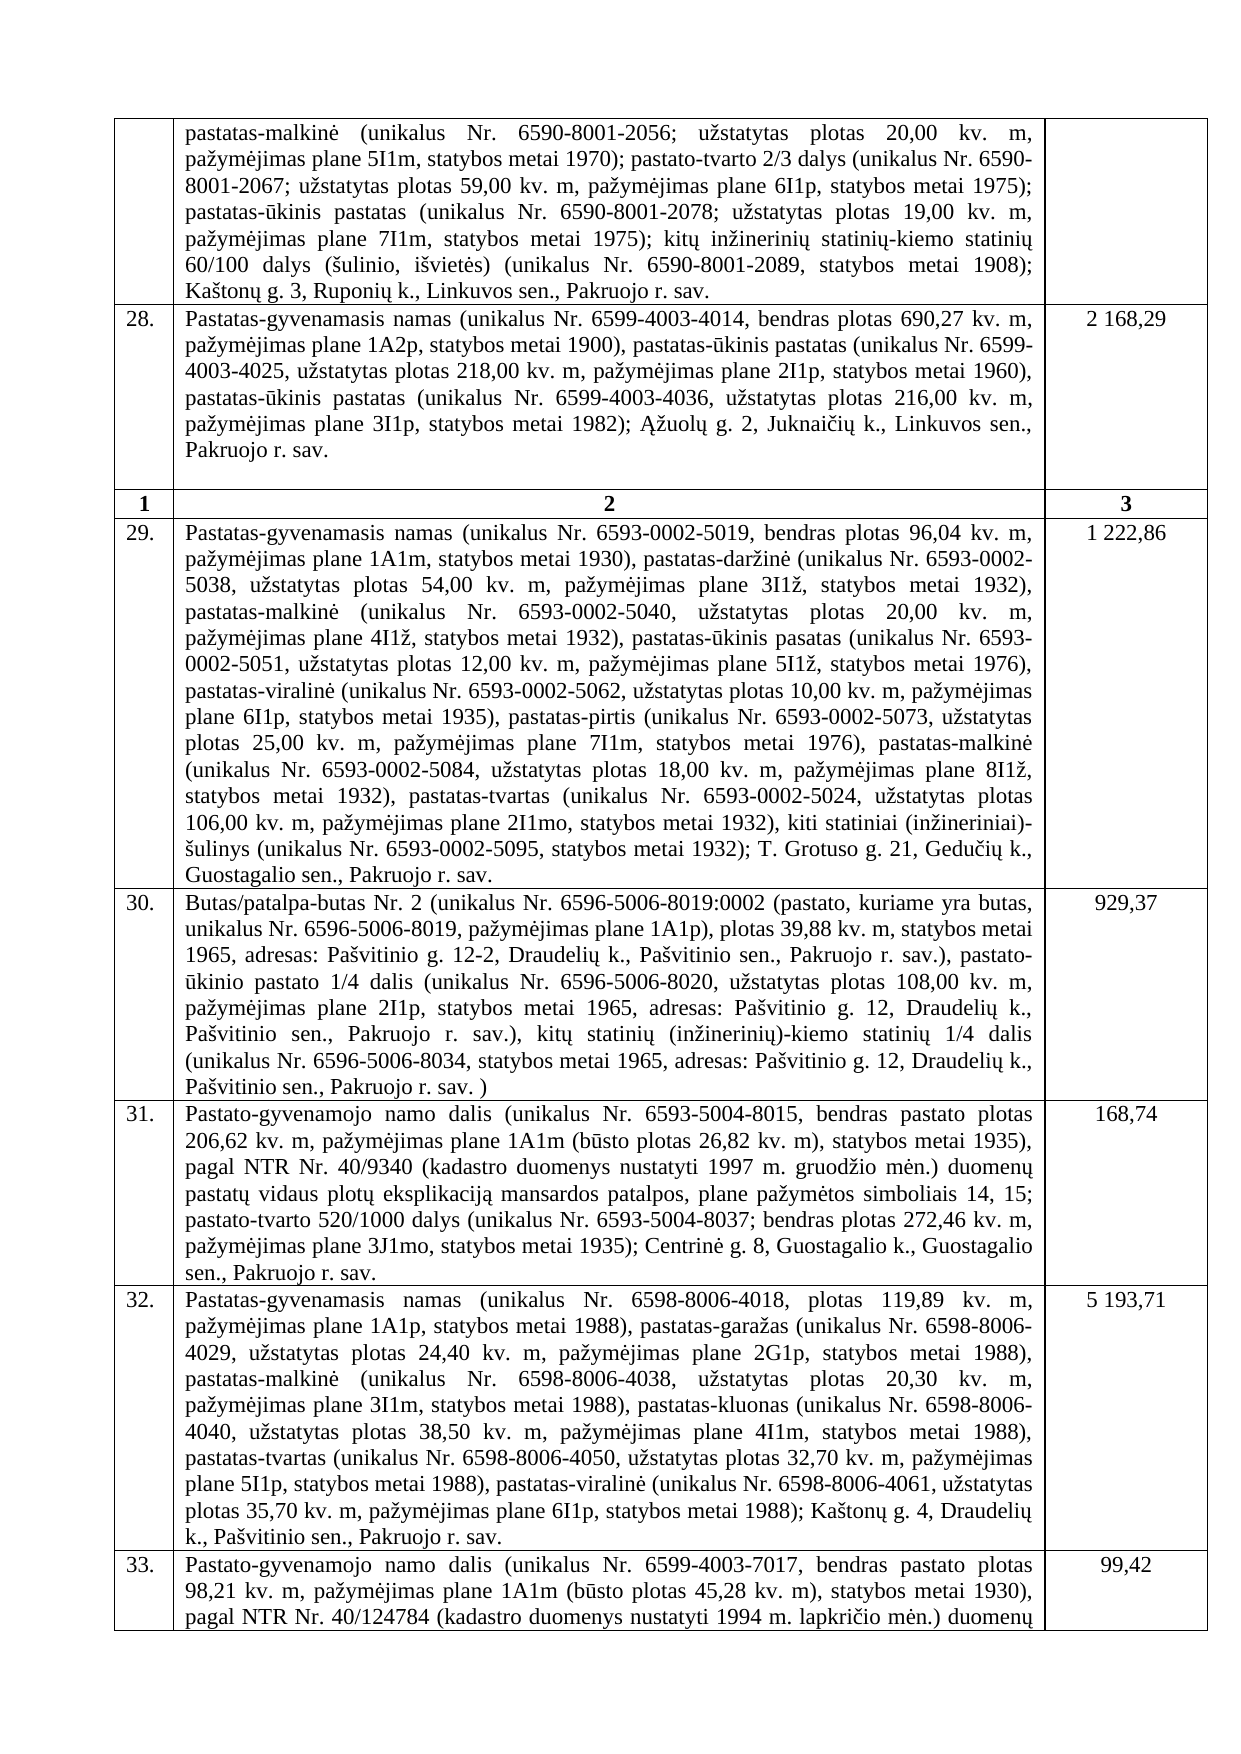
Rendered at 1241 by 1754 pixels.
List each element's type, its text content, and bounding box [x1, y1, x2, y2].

table_cell 3 [1046, 490, 1207, 518]
table_cell 31. [115, 1101, 173, 1285]
table_cell [115, 119, 173, 304]
table_cell Pastato-gyvenamojo namo dalis (unikalus Nr. 6593-5004-8015, bendras pastato plotas 206,62 kv. m, pažymėjimas plane 1A1m (būsto plotas 26,82 kv. m), statybos metai 1935), pagal NTR Nr. 40/9340 (kadastro duomenys nustatyti 1997 m. gruodžio mėn.) duomenų pastatų vidaus plotų eksplikaciją mansardos patalpos, plane pažymėtos simboliais 14, 15; pastato-tvarto 520/1000 dalys (unikalus Nr. 6593-5004-8037; bendras plotas 272,46 kv. m, pažymėjimas plane 3J1mo, statybos metai 1935); Centrinė g. 8, Guostagalio k., Guostagalio sen., Pakruojo r. sav. [174, 1101, 1044, 1285]
table_cell Pastatas-gyvenamasis namas (unikalus Nr. 6599-4003-4014, bendras plotas 690,27 kv. m, pažymėjimas plane 1A2p, statybos metai 1900), pastatas-ūkinis pastatas (unikalus Nr. 6599-4003-4025, užstatytas plotas 218,00 kv. m, pažymėjimas plane 2I1p, statybos metai 1960), pastatas-ūkinis pastatas (unikalus Nr. 6599-4003-4036, užstatytas plotas 216,00 kv. m, pažymėjimas plane 3I1p, statybos metai 1982); Ąžuolų g. 2, Juknaičių k., Linkuvos sen., Pakruojo r. sav. [174, 305, 1044, 489]
table_cell 2 [174, 490, 1044, 518]
table_cell 32. [115, 1286, 173, 1549]
table_cell 99,42 [1046, 1551, 1207, 1630]
table_cell Pastatas-gyvenamasis namas (unikalus Nr. 6593-0002-5019, bendras plotas 96,04 kv. m, pažymėjimas plane 1A1m, statybos metai 1930), pastatas-daržinė (unikalus Nr. 6593-0002-5038, užstatytas plotas 54,00 kv. m, pažymėjimas plane 3I1ž, statybos metai 1932), pastatas-malkinė (unikalus Nr. 6593-0002-5040, užstatytas plotas 20,00 kv. m, pažymėjimas plane 4I1ž, statybos metai 1932), pastatas-ūkinis pasatas (unikalus Nr. 6593-0002-5051, užstatytas plotas 12,00 kv. m, pažymėjimas plane 5I1ž, statybos metai 1976), pastatas-viralinė (unikalus Nr. 6593-0002-5062, užstatytas plotas 10,00 kv. m, pažymėjimas plane 6I1p, statybos metai 1935), pastatas-pirtis (unikalus Nr. 6593-0002-5073, užstatytas plotas 25,00 kv. m, pažymėjimas plane 7I1m, statybos metai 1976), pastatas-malkinė (unikalus Nr. 6593-0002-5084, užstatytas plotas 18,00 kv. m, pažymėjimas plane 8I1ž, statybos metai 1932), pastatas-tvartas (unikalus Nr. 6593-0002-5024, užstatytas plotas 106,00 kv. m, pažymėjimas plane 2I1mo, statybos metai 1932), kiti statiniai (inžineriniai)-šulinys (unikalus Nr. 6593-0002-5095, statybos metai 1932); T. Grotuso g. 21, Gedučių k., Guostagalio sen., Pakruojo r. sav. [174, 519, 1044, 888]
table_cell 929,37 [1046, 889, 1207, 1099]
table_cell 2 168,29 [1046, 305, 1207, 489]
table_cell 1 [115, 490, 173, 518]
table_cell Pastatas-gyvenamasis namas (unikalus Nr. 6598-8006-4018, plotas 119,89 kv. m, pažymėjimas plane 1A1p, statybos metai 1988), pastatas-garažas (unikalus Nr. 6598-8006-4029, užstatytas plotas 24,40 kv. m, pažymėjimas plane 2G1p, statybos metai 1988), pastatas-malkinė (unikalus Nr. 6598-8006-4038, užstatytas plotas 20,30 kv. m, pažymėjimas plane 3I1m, statybos metai 1988), pastatas-kluonas (unikalus Nr. 6598-8006-4040, užstatytas plotas 38,50 kv. m, pažymėjimas plane 4I1m, statybos metai 1988), pastatas-tvartas (unikalus Nr. 6598-8006-4050, užstatytas plotas 32,70 kv. m, pažymėjimas plane 5I1p, statybos metai 1988), pastatas-viralinė (unikalus Nr. 6598-8006-4061, užstatytas plotas 35,70 kv. m, pažymėjimas plane 6I1p, statybos metai 1988); Kaštonų g. 4, Draudelių k., Pašvitinio sen., Pakruojo r. sav. [174, 1286, 1044, 1549]
table_cell 29. [115, 519, 173, 888]
table_cell 1 222,86 [1046, 519, 1207, 888]
table_cell pastatas-malkinė (unikalus Nr. 6590-8001-2056; užstatytas plotas 20,00 kv. m, pažymėjimas plane 5I1m, statybos metai 1970); pastato-tvarto 2/3 dalys (unikalus Nr. 6590-8001-2067; užstatytas plotas 59,00 kv. m, pažymėjimas plane 6I1p, statybos metai 1975); pastatas-ūkinis pastatas (unikalus Nr. 6590-8001-2078; užstatytas plotas 19,00 kv. m, pažymėjimas plane 7I1m, statybos metai 1975); kitų inžinerinių statinių-kiemo statinių 60/100 dalys (šulinio, išvietės) (unikalus Nr. 6590-8001-2089, statybos metai 1908); Kaštonų g. 3, Ruponių k., Linkuvos sen., Pakruojo r. sav. [174, 119, 1044, 304]
table_cell 5 193,71 [1046, 1286, 1207, 1549]
table_cell Pastato-gyvenamojo namo dalis (unikalus Nr. 6599-4003-7017, bendras pastato plotas 98,21 kv. m, pažymėjimas plane 1A1m (būsto plotas 45,28 kv. m), statybos metai 1930), pagal NTR Nr. 40/124784 (kadastro duomenys nustatyti 1994 m. lapkričio mėn.) duomenų [174, 1551, 1044, 1630]
table_cell Butas/patalpa-butas Nr. 2 (unikalus Nr. 6596-5006-8019:0002 (pastato, kuriame yra butas, unikalus Nr. 6596-5006-8019, pažymėjimas plane 1A1p), plotas 39,88 kv. m, statybos metai 1965, adresas: Pašvitinio g. 12-2, Draudelių k., Pašvitinio sen., Pakruojo r. sav.), pastato-ūkinio pastato 1/4 dalis (unikalus Nr. 6596-5006-8020, užstatytas plotas 108,00 kv. m, pažymėjimas plane 2I1p, statybos metai 1965, adresas: Pašvitinio g. 12, Draudelių k., Pašvitinio sen., Pakruojo r. sav.), kitų statinių (inžinerinių)-kiemo statinių 1/4 dalis (unikalus Nr. 6596-5006-8034, statybos metai 1965, adresas: Pašvitinio g. 12, Draudelių k., Pašvitinio sen., Pakruojo r. sav. ) [174, 889, 1044, 1099]
table_cell 33. [115, 1551, 173, 1630]
table_cell 28. [115, 305, 173, 489]
table_cell 30. [115, 889, 173, 1099]
table_cell [1046, 119, 1207, 304]
table_cell 168,74 [1046, 1101, 1207, 1285]
